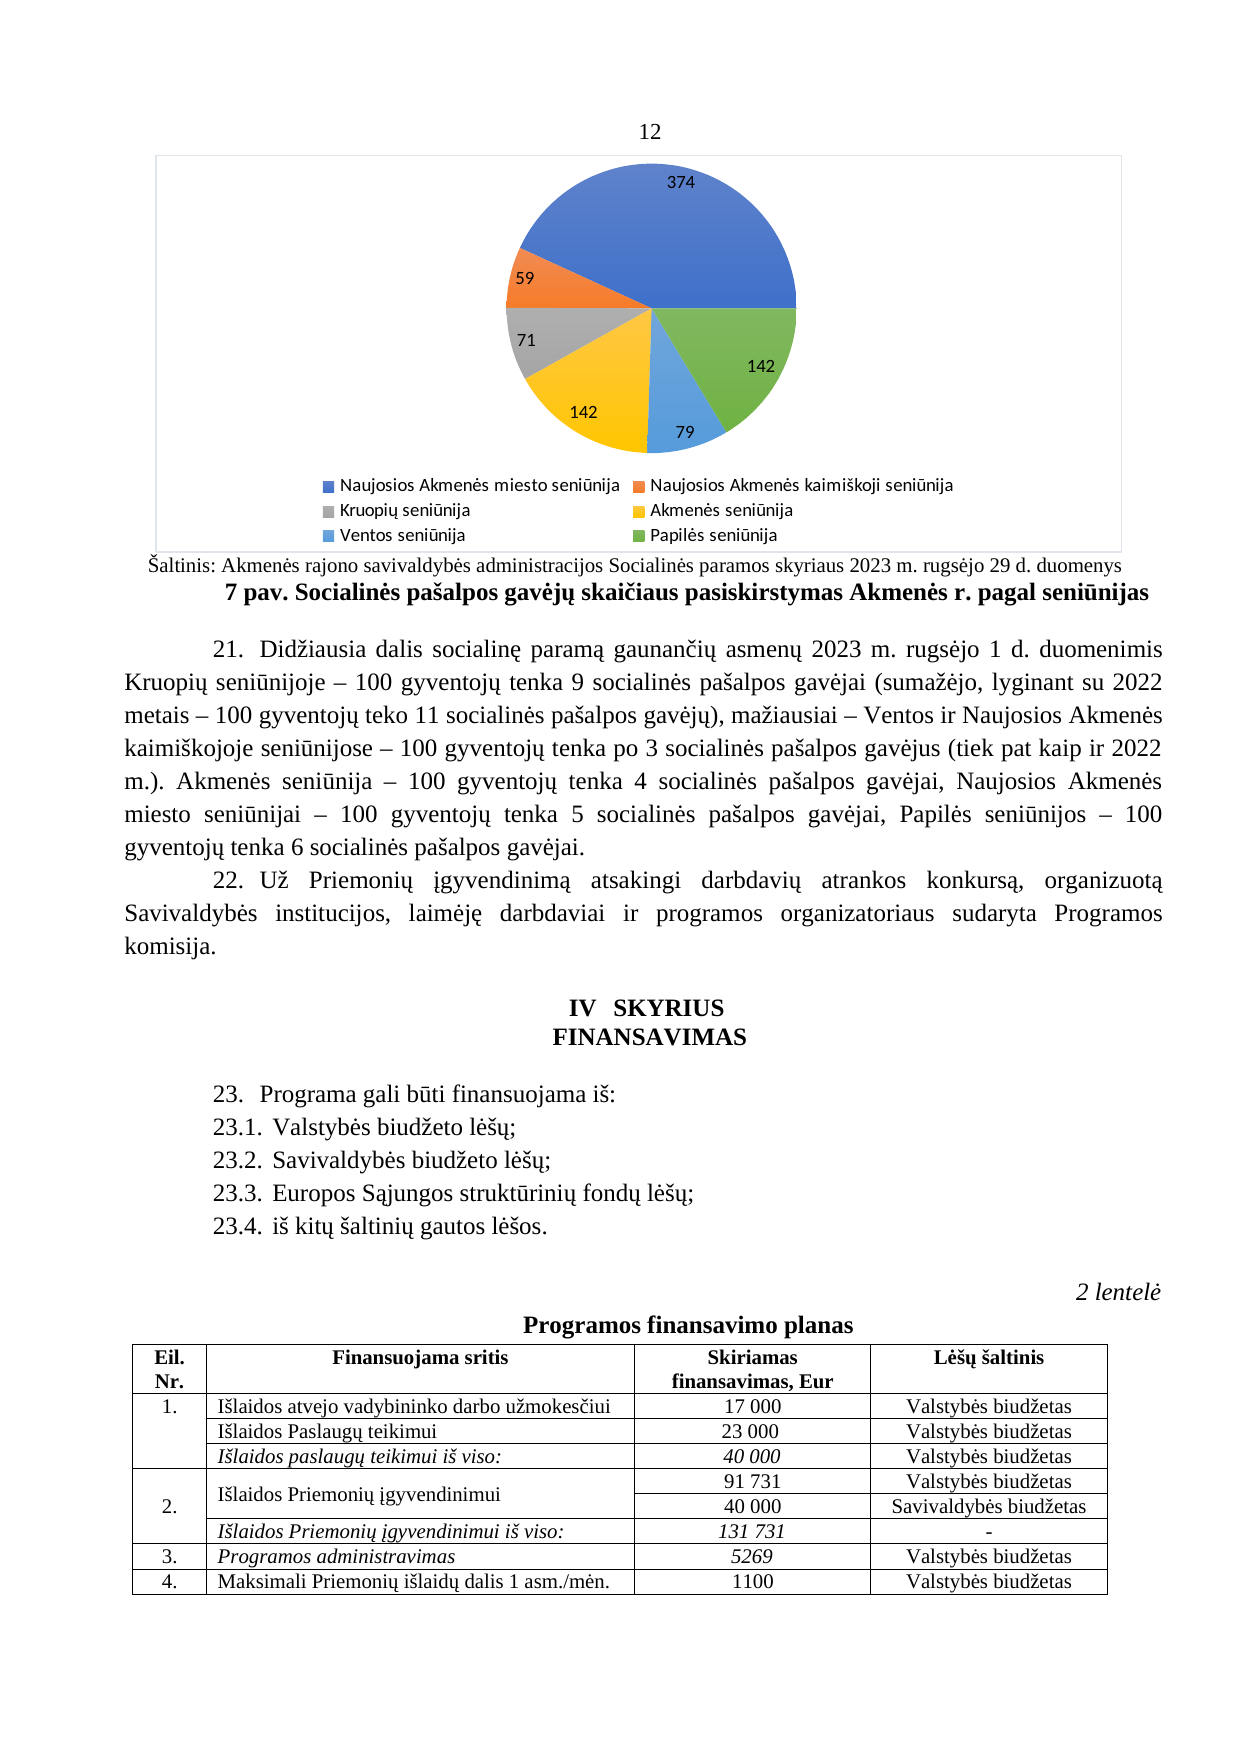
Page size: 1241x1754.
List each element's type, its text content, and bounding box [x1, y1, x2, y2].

table_cell Išlaidos Priemonių įgyvendinimui [207, 1469, 634, 1518]
table_cell 40 000 [635, 1444, 870, 1468]
table_header Lėšų šaltinis [871, 1345, 1107, 1393]
table_cell 23 000 [635, 1419, 870, 1443]
table_cell Valstybės biudžetas [871, 1419, 1107, 1443]
text IV SKYRIUS [118, 993, 1181, 1022]
table_cell Valstybės biudžetas [871, 1444, 1107, 1468]
table_cell Valstybės biudžetas [871, 1469, 1107, 1493]
table_header Eil. Nr. [133, 1345, 206, 1393]
table_header Finansuojama sritis [207, 1345, 634, 1393]
table_cell Valstybės biudžetas [871, 1570, 1107, 1593]
table_cell Valstybės biudžetas [871, 1544, 1107, 1568]
table_cell 131 731 [635, 1519, 870, 1543]
text FINANSAVIMAS [118, 1022, 1181, 1051]
text 23.3. Europos Sąjungos struktūrinių fondų lėšų; [124, 1178, 1163, 1207]
text 2 lentelė [124, 1277, 1163, 1306]
table_cell 1. [133, 1394, 206, 1468]
table_cell Maksimali Priemonių išlaidų dalis 1 asm./mėn. [207, 1570, 634, 1593]
text 23. Programa gali būti finansuojama iš: [124, 1079, 1163, 1108]
table_cell Išlaidos atvejo vadybininko darbo užmokesčiui [207, 1394, 634, 1418]
table_cell 3. [133, 1544, 206, 1568]
table_cell 17 000 [635, 1394, 870, 1418]
table_cell 5269 [635, 1544, 870, 1568]
text Šaltinis: Akmenės rajono savivaldybės administracijos Socialinės paramos skyriaus 2023 m. rugsėjo 29 d. duomenys [148, 148, 1163, 577]
text 23.2. Savivaldybės biudžeto lėšų; [124, 1145, 1163, 1174]
table_cell Valstybės biudžetas [871, 1394, 1107, 1418]
text 7 pav. Socialinės pašalpos gavėjų skaičiaus pasiskirstymas Akmenės r. pagal seniūnijas [118, 577, 1181, 605]
table_cell Išlaidos Priemonių įgyvendinimui iš viso: [207, 1519, 634, 1543]
table_cell Savivaldybės biudžetas [871, 1494, 1107, 1518]
table_cell 2. [133, 1469, 206, 1543]
table_cell - [871, 1519, 1107, 1543]
table_cell Programos administravimas [207, 1544, 634, 1568]
table_cell 4. [133, 1570, 206, 1593]
table_cell Išlaidos paslaugų teikimui iš viso: [207, 1444, 634, 1468]
table_header Skiriamas finansavimas, Eur [635, 1345, 870, 1393]
table_cell 40 000 [635, 1494, 870, 1518]
table_cell 91 731 [635, 1469, 870, 1493]
text 23.4. iš kitų šaltinių gautos lėšos. [124, 1211, 1163, 1240]
text Programos finansavimo planas [124, 1311, 1163, 1339]
text 21. Didžiausia dalis socialinę paramą gaunančių asmenų 2023 m. rugsėjo 1 d. duomenimis Kruopių seniūnijoje – 100 gyventojų tenka 9 socialinės pašalpos gavėjai (sumažėjo, lyginant su 2022 metais – 100 gyventojų teko 11 socialinės pašalpos gavėjų), mažiausiai – Ventos ir Naujosios Akmenės kaimiškojoje seniūnijose – 100 gyventojų tenka po 3 socialinės pašalpos gavėjus (tiek pat kaip ir 2022 m.). Akmenės seniūnija – 100 gyventojų tenka 4 socialinės pašalpos gavėjai, Naujosios Akmenės miesto seniūnijai – 100 gyventojų tenka 5 socialinės pašalpos gavėjai, Papilės seniūnijos – 100 gyventojų tenka 6 socialinės pašalpos gavėjai. [124, 634, 1163, 861]
text 22. Už Priemonių įgyvendinimą atsakingi darbdavių atrankos konkursą, organizuotą Savivaldybės institucijos, laimėję darbdaviai ir programos organizatoriaus sudaryta Programos komisija. [124, 865, 1163, 960]
table_cell Išlaidos Paslaugų teikimui [207, 1419, 634, 1443]
table_cell 1100 [635, 1570, 870, 1593]
text 23.1. Valstybės biudžeto lėšų; [124, 1112, 1163, 1141]
